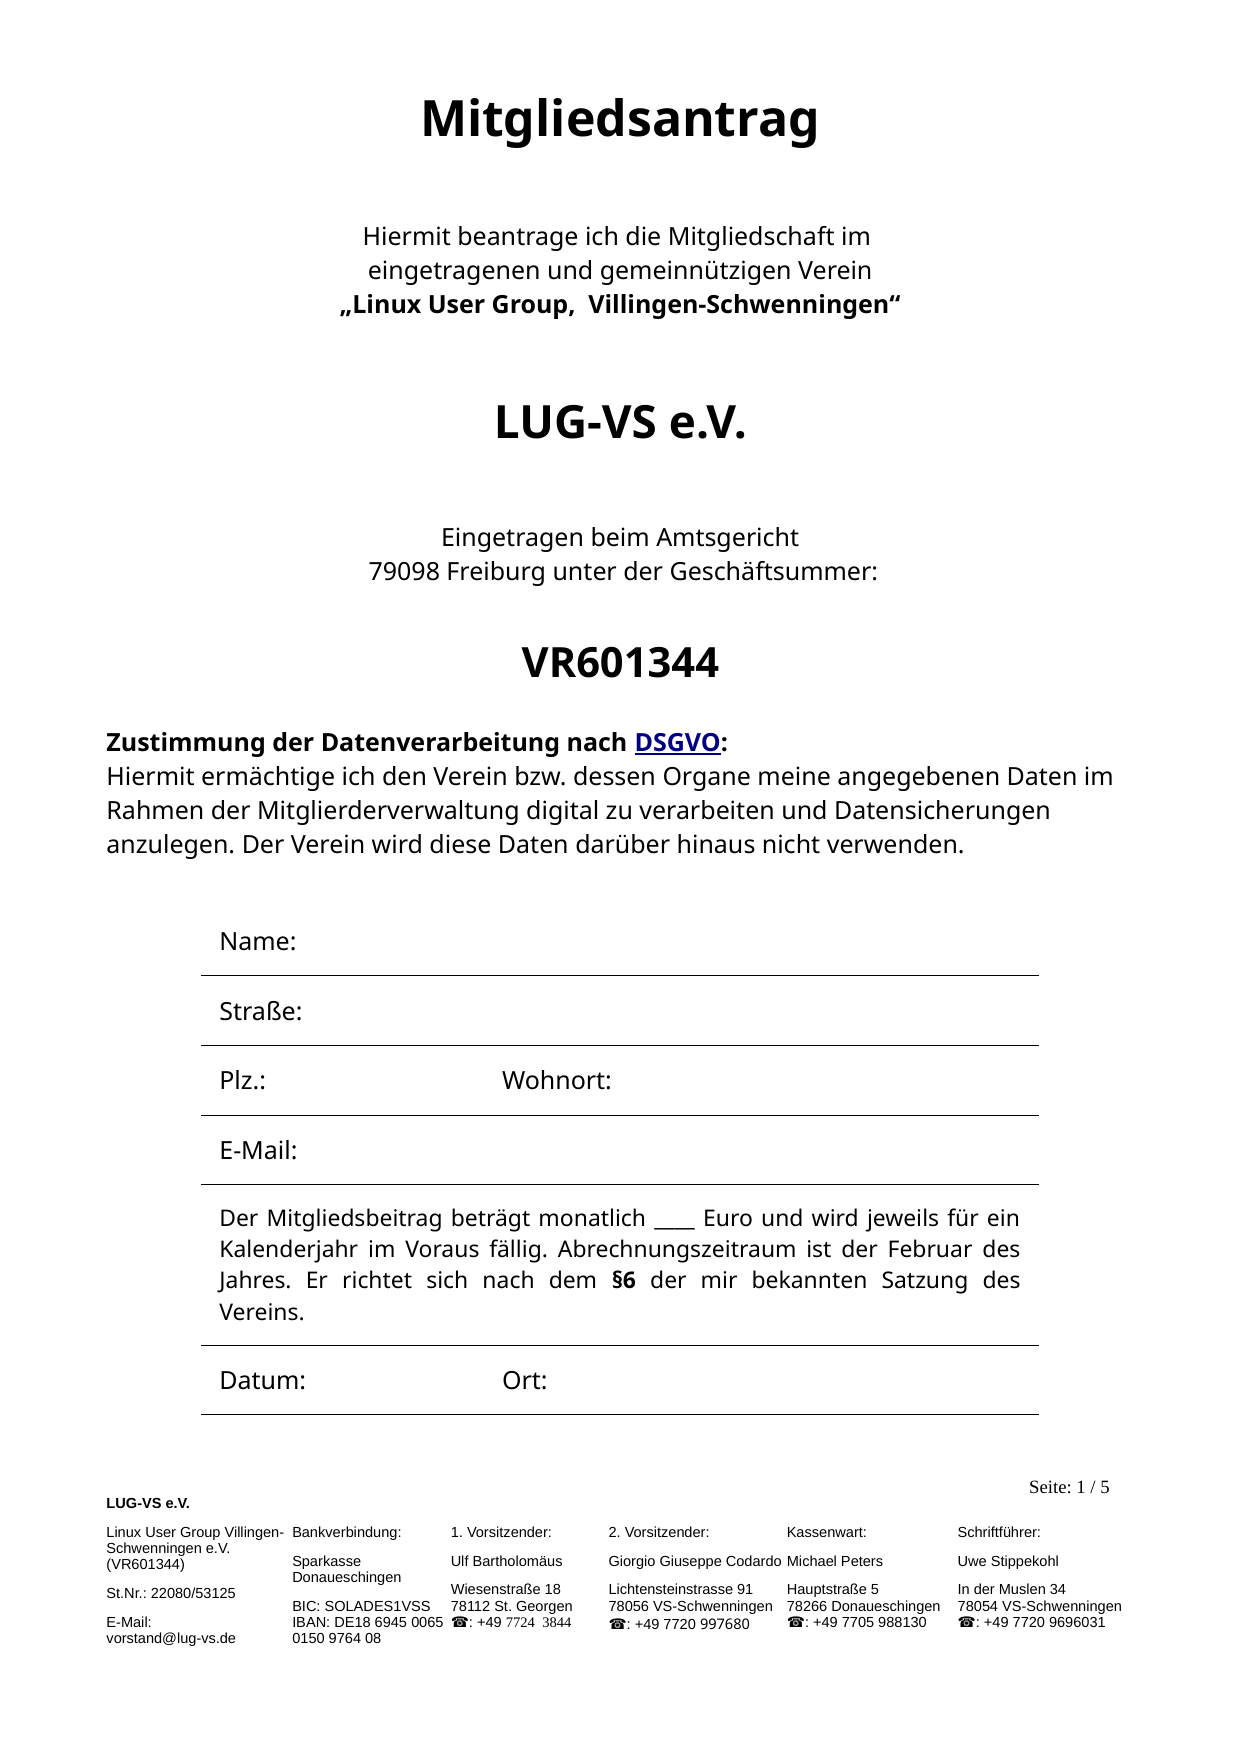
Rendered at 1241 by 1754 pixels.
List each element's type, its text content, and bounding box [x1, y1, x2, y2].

table_cell [567, 1346, 1038, 1414]
picture [106, 151, 1134, 219]
table_cell [342, 1046, 484, 1114]
text LUG-VS e.V. [106, 389, 1134, 452]
picture [106, 321, 1134, 389]
table_cell [342, 1116, 1038, 1184]
picture [106, 452, 1134, 520]
table_cell [342, 976, 1038, 1045]
text „Linux User Group, Villingen-Schwenningen“ [106, 287, 1134, 321]
table_cell [636, 1046, 1038, 1114]
text 79098 Freiburg unter der Geschäftsummer: [106, 554, 1134, 588]
table_cell Ort: [484, 1346, 567, 1414]
table_cell [342, 1346, 484, 1414]
table_cell Der Mitgliedsbeitrag beträgt monatlich ____ Euro und wird jeweils für ein Kalenderjahr im Voraus fällig. Abrechnungszeitraum ist der Februar des Jahres. Er richtet sich nach dem §6 der mir bekannten Satzung des Vereins. [201, 1185, 1038, 1344]
picture [106, 588, 1134, 633]
text Hiermit ermächtige ich den Verein bzw. dessen Organe meine angegebenen Daten im Rahmen der Mitglierderverwaltung digital zu verarbeiten und Datensicherungen anzulegen. Der Verein wird diese Daten darüber hinaus nicht verwenden. [106, 758, 1134, 860]
text VR601344 [106, 633, 1134, 690]
table_cell Datum: [201, 1346, 342, 1414]
table_header [342, 906, 1038, 975]
text eingetragenen und gemeinnützigen Verein [106, 253, 1134, 287]
table_header Name: [201, 906, 342, 975]
table_cell E-Mail: [201, 1116, 342, 1184]
table_cell Straße: [201, 976, 342, 1045]
text Eingetragen beim Amtsgericht [106, 520, 1134, 554]
table_cell Wohnort: [484, 1046, 636, 1114]
text Mitgliedsantrag [106, 83, 1134, 151]
table_cell Plz.: [201, 1046, 342, 1114]
text Hiermit beantrage ich die Mitgliedschaft im [106, 219, 1134, 253]
picture [106, 860, 1134, 1687]
text Zustimmung der Datenverarbeitung nach DSGVO: [106, 724, 1134, 758]
picture [106, 690, 1134, 724]
